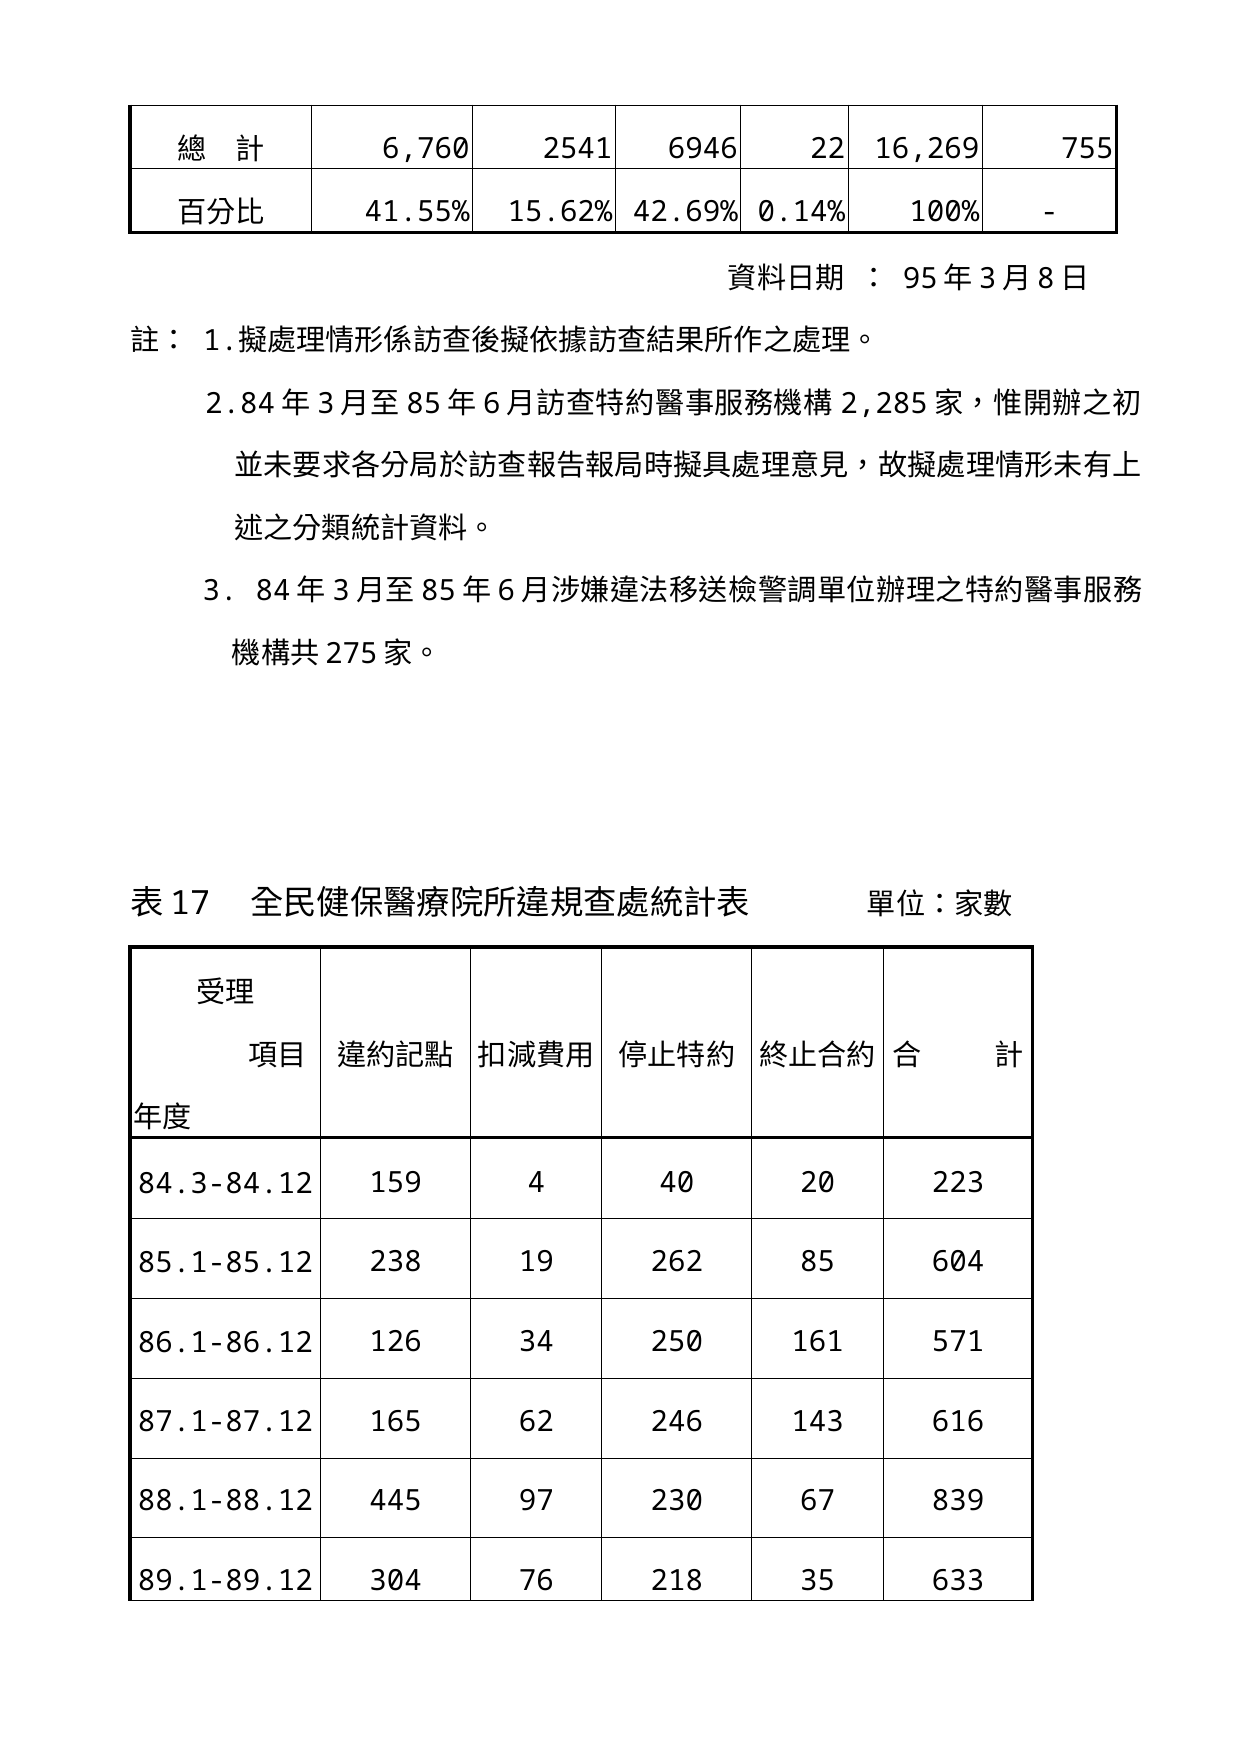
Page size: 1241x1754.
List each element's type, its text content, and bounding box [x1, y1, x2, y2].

table_cell 246 [602, 1379, 751, 1457]
table_cell 2541 [473, 106, 615, 168]
table_cell 839 [884, 1459, 1031, 1537]
table_cell 84.3-84.12 [132, 1139, 320, 1218]
table_cell 87.1-87.12 [132, 1379, 320, 1457]
table_cell 42.69% [616, 169, 740, 231]
table_cell 15.62% [473, 169, 615, 231]
table_cell 143 [752, 1379, 883, 1457]
table_cell 40 [602, 1139, 751, 1218]
text 註： 1.擬處理情形係訪查後擬依據訪查結果所作之處理。 [130, 296, 1162, 359]
table_cell 76 [471, 1538, 601, 1600]
table_cell 百分比 [132, 169, 311, 231]
table_cell 85 [752, 1219, 883, 1298]
table_cell 89.1-89.12 [132, 1538, 320, 1600]
table_cell 4 [471, 1139, 601, 1218]
table_cell 604 [884, 1219, 1031, 1298]
text 資料日期 ： 95年3月8日 [728, 234, 1162, 296]
table_cell 230 [602, 1459, 751, 1537]
table_cell 6946 [616, 106, 740, 168]
table_header 終止合約 [752, 949, 883, 1136]
table_header 合 計 [884, 949, 1031, 1136]
table_cell 0.14% [741, 169, 848, 231]
table_cell 250 [602, 1299, 751, 1378]
table_cell 100% [849, 169, 982, 231]
table_cell 159 [321, 1139, 470, 1218]
table_cell 161 [752, 1299, 883, 1378]
table_cell 35 [752, 1538, 883, 1600]
table_cell 22 [741, 106, 848, 168]
table_cell - [983, 169, 1115, 231]
table_cell 165 [321, 1379, 470, 1457]
table_header 扣減費用 [471, 949, 601, 1136]
table_cell 67 [752, 1459, 883, 1537]
table_cell 34 [471, 1299, 601, 1378]
table_cell 238 [321, 1219, 470, 1298]
table_cell 755 [983, 106, 1115, 168]
table_cell 41.55% [312, 169, 472, 231]
text 3. 84年3月至85年6月涉嫌違法移送檢警調單位辦理之特約醫事服務機構共275家。 [202, 546, 1142, 671]
table_cell 218 [602, 1538, 751, 1600]
table_header 停止特約 [602, 949, 751, 1136]
text 2.84年3月至85年6月訪查特約醫事服務機構2,285家，惟開辦之初並未要求各分局於訪查報告報局時擬具處理意見，故擬處理情形未有上述之分類統計資料。 [205, 359, 1142, 546]
table_cell 616 [884, 1379, 1031, 1457]
table_header 受理 項目 年度 [132, 949, 320, 1136]
table_cell 總 計 [132, 106, 311, 168]
table_cell 85.1-85.12 [132, 1219, 320, 1298]
table_cell 304 [321, 1538, 470, 1600]
table_cell 223 [884, 1139, 1031, 1218]
table_cell 19 [471, 1219, 601, 1298]
table_cell 6,760 [312, 106, 472, 168]
table_cell 62 [471, 1379, 601, 1457]
table_cell 445 [321, 1459, 470, 1537]
table_cell 633 [884, 1538, 1031, 1600]
table_cell 20 [752, 1139, 883, 1218]
table_cell 97 [471, 1459, 601, 1537]
table_cell 126 [321, 1299, 470, 1378]
text 表17 全民健保醫療院所違規查處統計表 單位：家數 [130, 859, 1162, 921]
table_cell 262 [602, 1219, 751, 1298]
table_cell 86.1-86.12 [132, 1299, 320, 1378]
table_cell 16,269 [849, 106, 982, 168]
table_cell 571 [884, 1299, 1031, 1378]
table_cell 88.1-88.12 [132, 1459, 320, 1537]
table_header 違約記點 [321, 949, 470, 1136]
